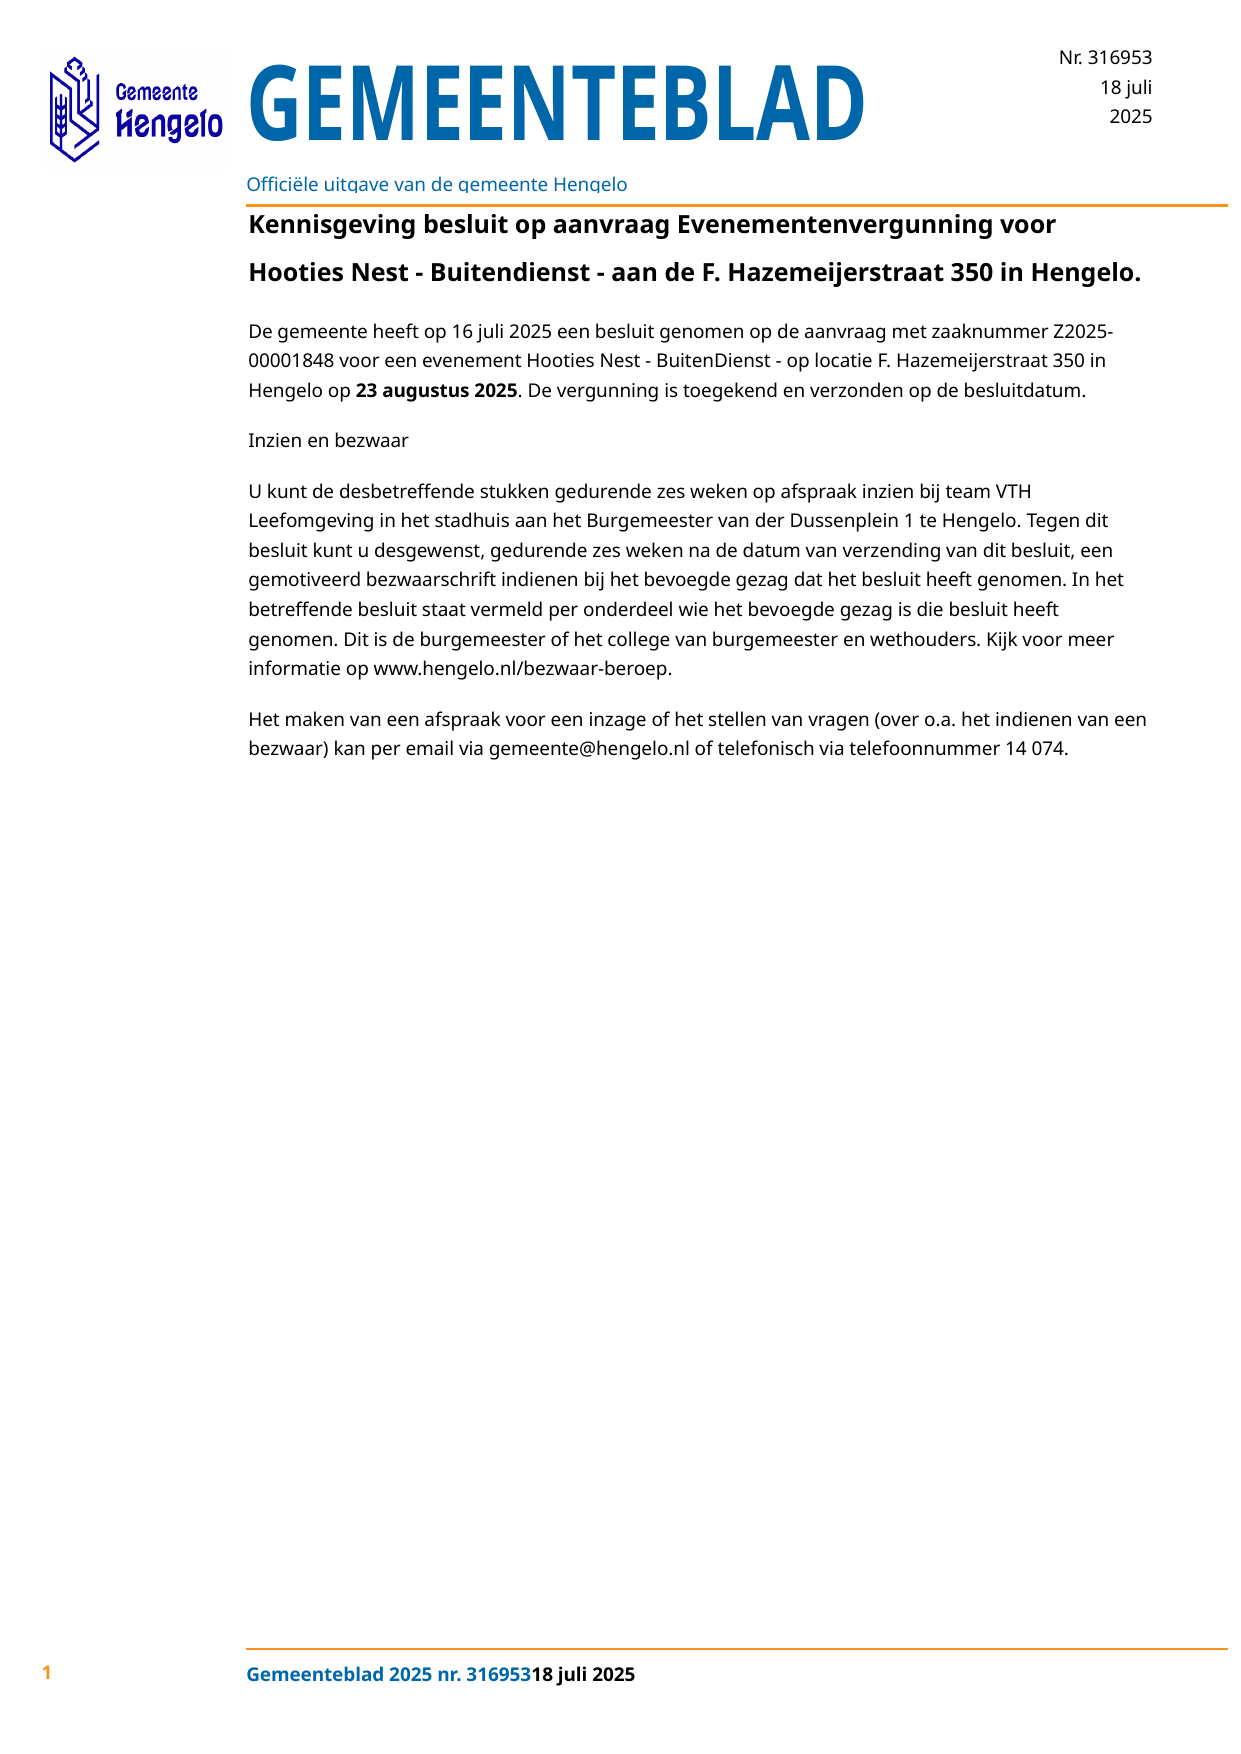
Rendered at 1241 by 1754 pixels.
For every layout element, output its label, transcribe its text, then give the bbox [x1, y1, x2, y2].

picture [41, 47, 231, 172]
text Inzien en bezwaar [248, 427, 1152, 453]
text De gemeente heeft op 16 juli 2025 een besluit genomen op de aanvraag met zaaknummer Z2025-00001848 voor een evenement Hooties Nest - BuitenDienst - op locatie F. Hazemeijerstraat 350 in Hengelo op 23 augustus 2025. De vergunning is toegekend en verzonden op de besluitdatum. [248, 318, 1152, 403]
text Het maken van een afspraak voor een inzage of het stellen van vragen (over o.a. het indienen van een bezwaar) kan per email via gemeente@hengelo.nl of telefonisch via telefoonnummer 14 074. [248, 706, 1152, 761]
text Kennisgeving besluit op aanvraag Evenementenvergunning voor Hooties Nest - Buitendienst - aan de F. Hazemeijerstraat 350 in Hengelo. [248, 207, 1152, 288]
text U kunt de desbetreffende stukken gedurende zes weken op afspraak inzien bij team VTH Leefomgeving in het stadhuis aan het Burgemeester van der Dussenplein 1 te Hengelo. Tegen dit besluit kunt u desgewenst, gedurende zes weken na de datum van verzending van dit besluit, een gemotiveerd bezwaarschrift indienen bij het bevoegde gezag dat het besluit heeft genomen. In het betreffende besluit staat vermeld per onderdeel wie het bevoegde gezag is die besluit heeft genomen. Dit is de burgemeester of het college van burgemeester en wethouders. Kijk voor meer informatie op www.hengelo.nl/bezwaar-beroep. [248, 478, 1152, 681]
